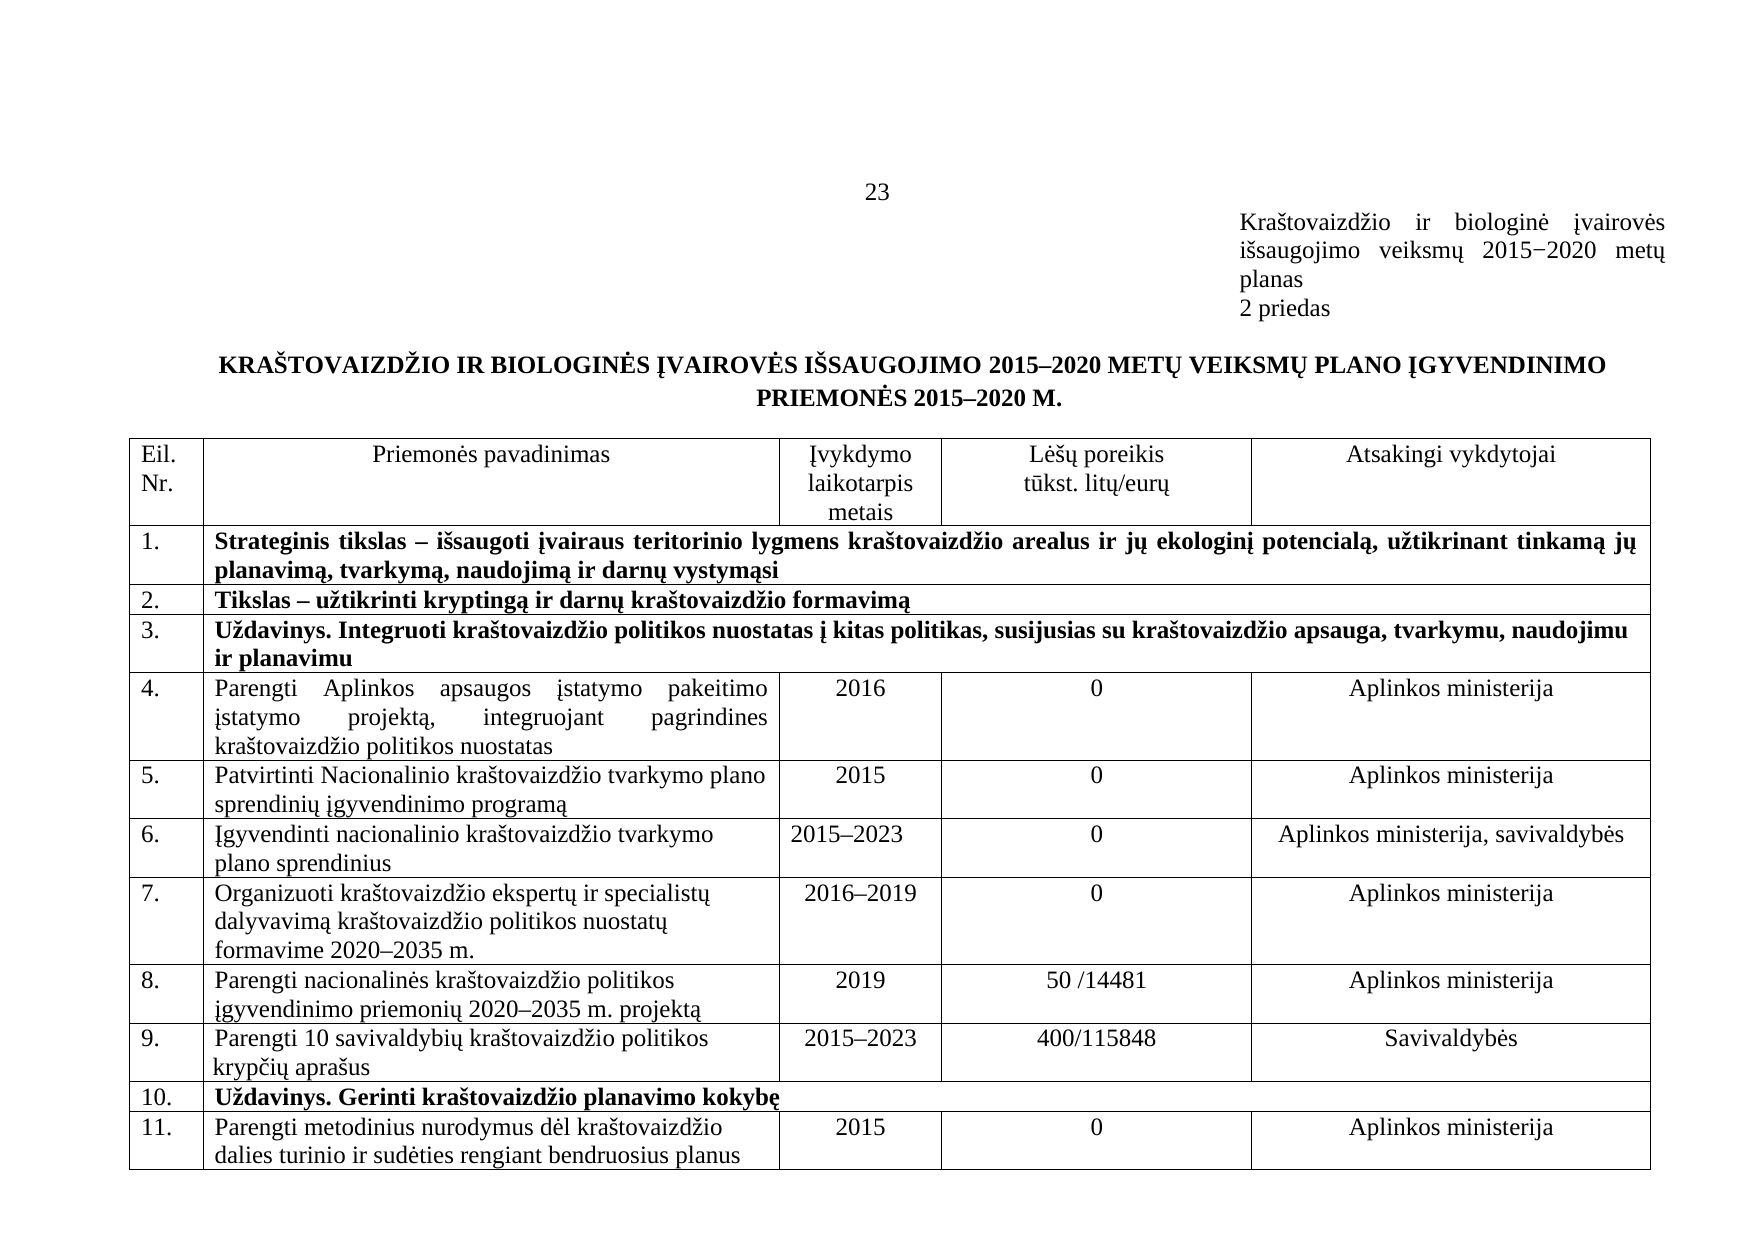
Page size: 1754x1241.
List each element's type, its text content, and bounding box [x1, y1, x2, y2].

table_header Atsakingi vykdytojai [1252, 439, 1650, 525]
table_cell Parengti Aplinkos apsaugos įstatymo pakeitimo įstatymo projektą, integruojant pagrindines kraštovaizdžio politikos nuostatas [204, 673, 779, 759]
table_cell 50 /14481 [942, 965, 1251, 1022]
table_cell 9. [130, 1024, 203, 1081]
table_cell 10. [130, 1082, 203, 1111]
table_cell 2015 [780, 761, 941, 818]
table_cell Aplinkos ministerija [1252, 673, 1650, 759]
table_cell 6. [130, 819, 203, 877]
table_cell Parengti metodinius nurodymus dėl kraštovaizdžio dalies turinio ir sudėties rengiant bendruosius planus [204, 1112, 779, 1169]
table_cell Parengti 10 savivaldybių kraštovaizdžio politikos krypčių aprašus [204, 1024, 779, 1081]
table_cell 0 [942, 819, 1251, 877]
table_cell 2015–2023 [780, 819, 941, 877]
table_cell 0 [942, 673, 1251, 759]
table_cell 400/115848 [942, 1024, 1251, 1081]
table_cell 1. [130, 526, 203, 584]
table_cell 0 [942, 878, 1251, 964]
table_cell 2019 [780, 965, 941, 1022]
text 2 priedas [1239, 293, 1665, 322]
table_cell 0 [942, 761, 1251, 818]
table_cell 2015–2023 [780, 1024, 941, 1081]
table_header Lėšų poreikis tūkst. litų/eurų [942, 439, 1251, 525]
table_cell 5. [130, 761, 203, 818]
table_cell 2016 [780, 673, 941, 759]
text Kraštovaizdžio ir biologinė įvairovės išsaugojimo veiksmų 2015−2020 metų planas [1239, 207, 1665, 293]
table_header Įvykdymo laikotarpis metais [780, 439, 941, 525]
table_cell Organizuoti kraštovaizdžio ekspertų ir specialistų dalyvavimą kraštovaizdžio politikos nuostatų formavime 2020–2035 m. [204, 878, 779, 964]
table_cell 2. [130, 585, 203, 614]
table_cell Įgyvendinti nacionalinio kraštovaizdžio tvarkymo plano sprendinius [204, 819, 779, 877]
table_cell 3. [130, 615, 203, 672]
table_cell Aplinkos ministerija [1252, 965, 1650, 1022]
table_cell 2015 [780, 1112, 941, 1169]
table_cell 7. [130, 878, 203, 964]
table_cell Tikslas – užtikrinti kryptingą ir darnų kraštovaizdžio formavimą [204, 585, 1650, 614]
table_cell Aplinkos ministerija [1252, 1112, 1650, 1169]
table_cell 4. [130, 673, 203, 759]
table_cell 8. [130, 965, 203, 1022]
table_cell 11. [130, 1112, 203, 1169]
table_cell Aplinkos ministerija [1252, 878, 1650, 964]
table_cell 0 [942, 1112, 1251, 1169]
table_cell Aplinkos ministerija, savivaldybės [1252, 819, 1650, 877]
table_header Eil.Nr. [130, 439, 203, 525]
table_cell Aplinkos ministerija [1252, 761, 1650, 818]
table_cell Savivaldybės [1252, 1024, 1650, 1081]
table_cell Strateginis tikslas – išsaugoti įvairaus teritorinio lygmens kraštovaizdžio arealus ir jų ekologinį potencialą, užtikrinant tinkamą jų planavimą, tvarkymą, naudojimą ir darnų vystymąsi [204, 526, 1650, 584]
text KRAŠTOVAIZDŽIO IR BioLOGINĖS ĮVAIROVĖS IŠSAUGOJIMO 2015–2020 METŲ VEIKSMŲ pLANO įgyvendinimo PRIEMONĖS 2015–2020 m. [159, 350, 1665, 412]
table_cell Uždavinys. Gerinti kraštovaizdžio planavimo kokybę [204, 1082, 1650, 1111]
table_cell 2016–2019 [780, 878, 941, 964]
table_cell Patvirtinti Nacionalinio kraštovaizdžio tvarkymo plano sprendinių įgyvendinimo programą [204, 761, 779, 818]
table_cell Parengti nacionalinės kraštovaizdžio politikos įgyvendinimo priemonių 2020–2035 m. projektą [204, 965, 779, 1022]
table_header Priemonės pavadinimas [204, 439, 779, 525]
table_cell Uždavinys. Integruoti kraštovaizdžio politikos nuostatas į kitas politikas, susijusias su kraštovaizdžio apsauga, tvarkymu, naudojimu ir planavimu [204, 615, 1650, 672]
